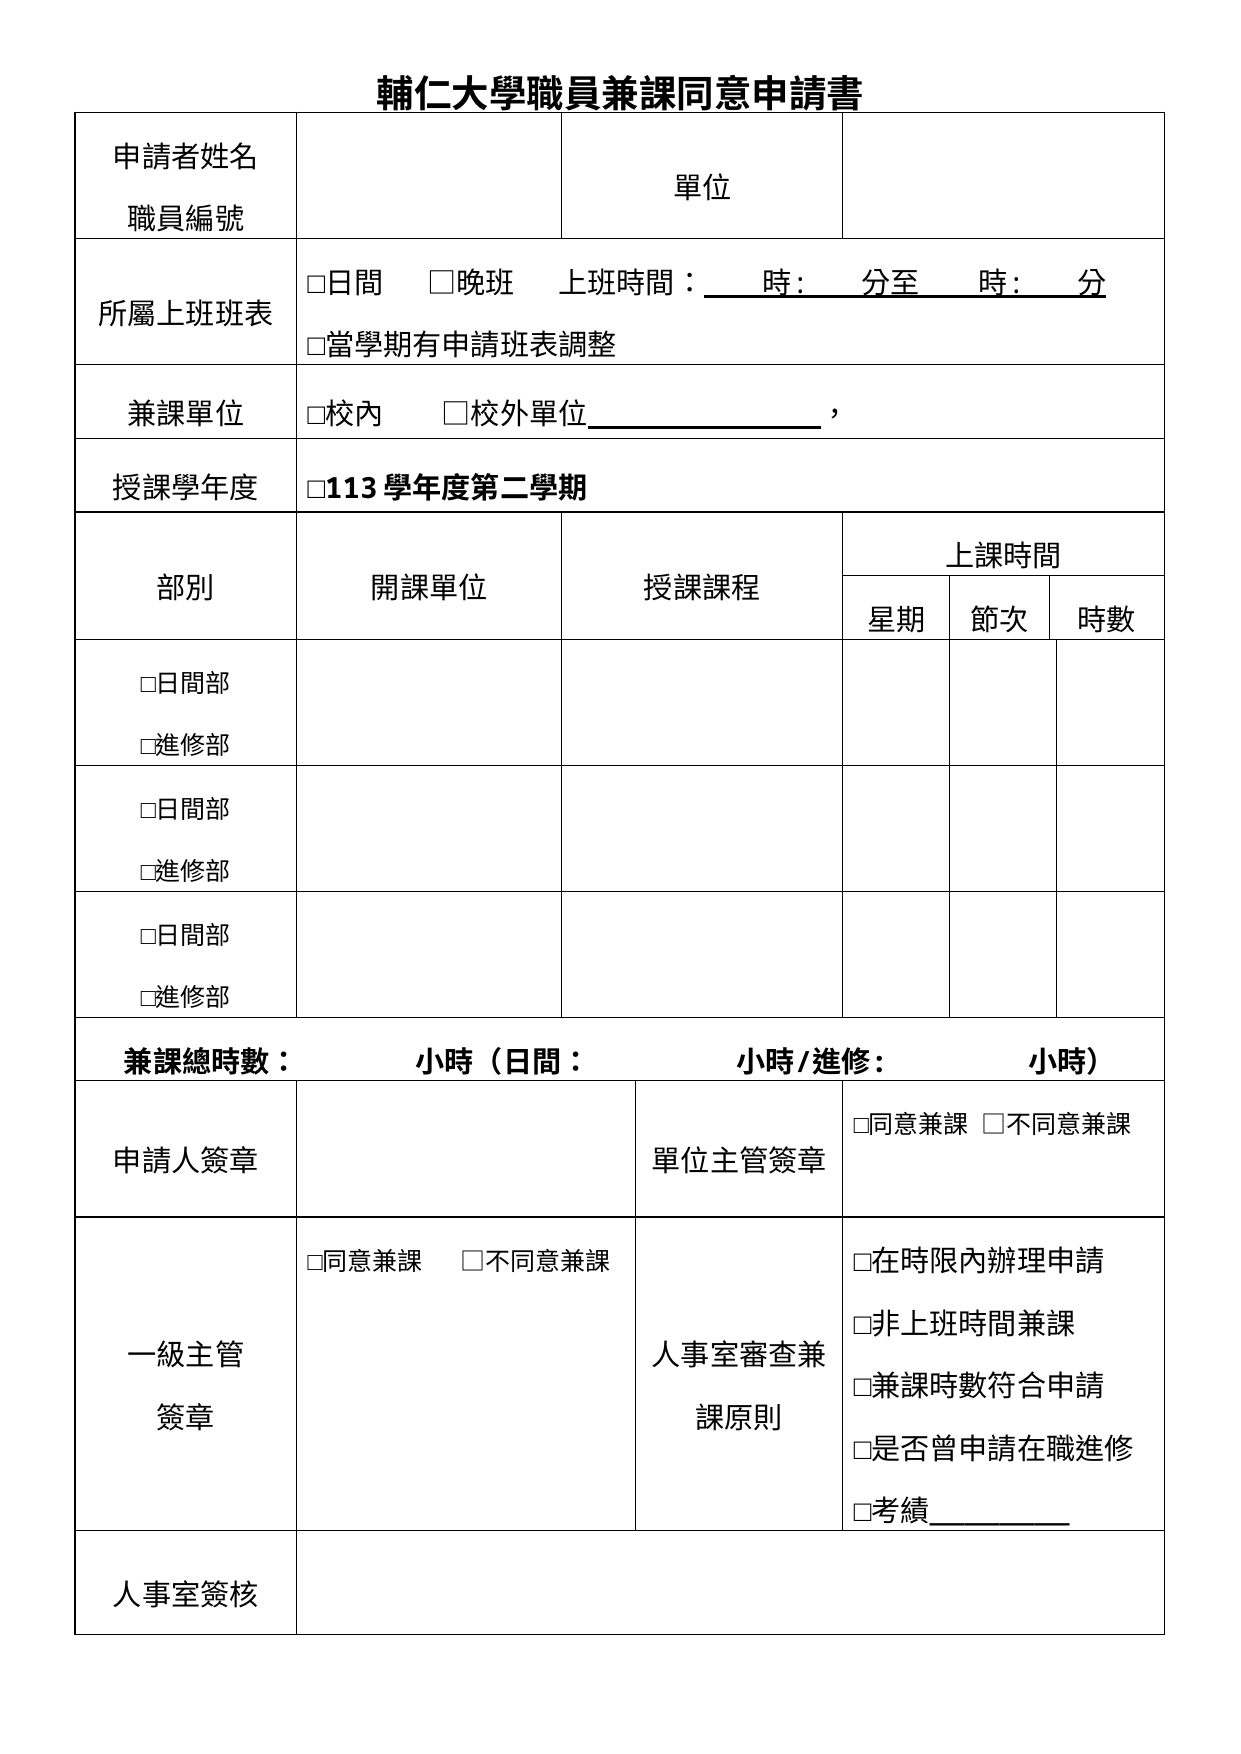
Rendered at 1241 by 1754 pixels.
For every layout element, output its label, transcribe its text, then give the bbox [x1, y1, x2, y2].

table_cell [297, 892, 561, 1017]
table_cell 授課課程 [562, 513, 842, 638]
table_cell □校內 □校外單位 ， [297, 365, 1164, 438]
table_cell 單位主管簽章 [636, 1081, 842, 1216]
text 輔仁大學職員兼課同意申請書 [75, 49, 1165, 112]
table_cell 兼課總時數： 小時（日間： 小時/進修: 小時） [76, 1018, 1164, 1080]
table_cell [562, 892, 842, 1017]
table_cell [950, 892, 1056, 1017]
table_header [843, 113, 1164, 238]
table_cell 授課學年度 [76, 439, 296, 511]
table_cell □日間 □晚班 上班時間： 時: 分至 時: 分 □當學期有申請班表調整 [297, 239, 1164, 364]
table_cell [562, 766, 842, 891]
table_cell [297, 640, 561, 764]
table_cell □同意兼課 □不同意兼課 [843, 1081, 1164, 1216]
table_cell □日間部 □進修部 [76, 766, 296, 891]
table_cell [297, 1531, 1164, 1634]
table_cell [297, 1081, 635, 1216]
table_cell [843, 640, 949, 764]
table_header [297, 113, 561, 238]
table_cell □113學年度第二學期 [297, 439, 1164, 511]
table_cell 一級主管 簽章 [76, 1218, 296, 1530]
table_cell 星期 [843, 576, 949, 638]
table_cell 兼課單位 [76, 365, 296, 438]
table_cell 申請人簽章 [76, 1081, 296, 1216]
table_cell [1057, 892, 1164, 1017]
table_cell □日間部 □進修部 [76, 640, 296, 764]
table_cell 人事室審查兼課原則 [636, 1218, 842, 1530]
table_cell 部別 [76, 513, 296, 638]
table_cell 節次 [950, 576, 1049, 638]
table_cell [950, 640, 1056, 764]
table_header 申請者姓名 職員編號 [76, 113, 296, 238]
table_cell □日間部 □進修部 [76, 892, 296, 1017]
table_cell 時數 [1050, 576, 1164, 638]
table_header 單位 [562, 113, 842, 238]
table_cell □同意兼課 □不同意兼課 [297, 1218, 635, 1530]
table_cell [843, 766, 949, 891]
table_cell 人事室簽核 [76, 1531, 296, 1634]
table_cell [297, 766, 561, 891]
table_cell 上課時間 [843, 513, 1164, 575]
table_cell [950, 766, 1056, 891]
table_cell 開課單位 [297, 513, 561, 638]
table_cell [1057, 766, 1164, 891]
table_cell 所屬上班班表 [76, 239, 296, 364]
table_cell [562, 640, 842, 764]
table_cell [1057, 640, 1164, 764]
table_cell [843, 892, 949, 1017]
table_cell □在時限內辦理申請 □非上班時間兼課 □兼課時數符合申請 □是否曾申請在職進修 □考績________ [843, 1218, 1164, 1530]
